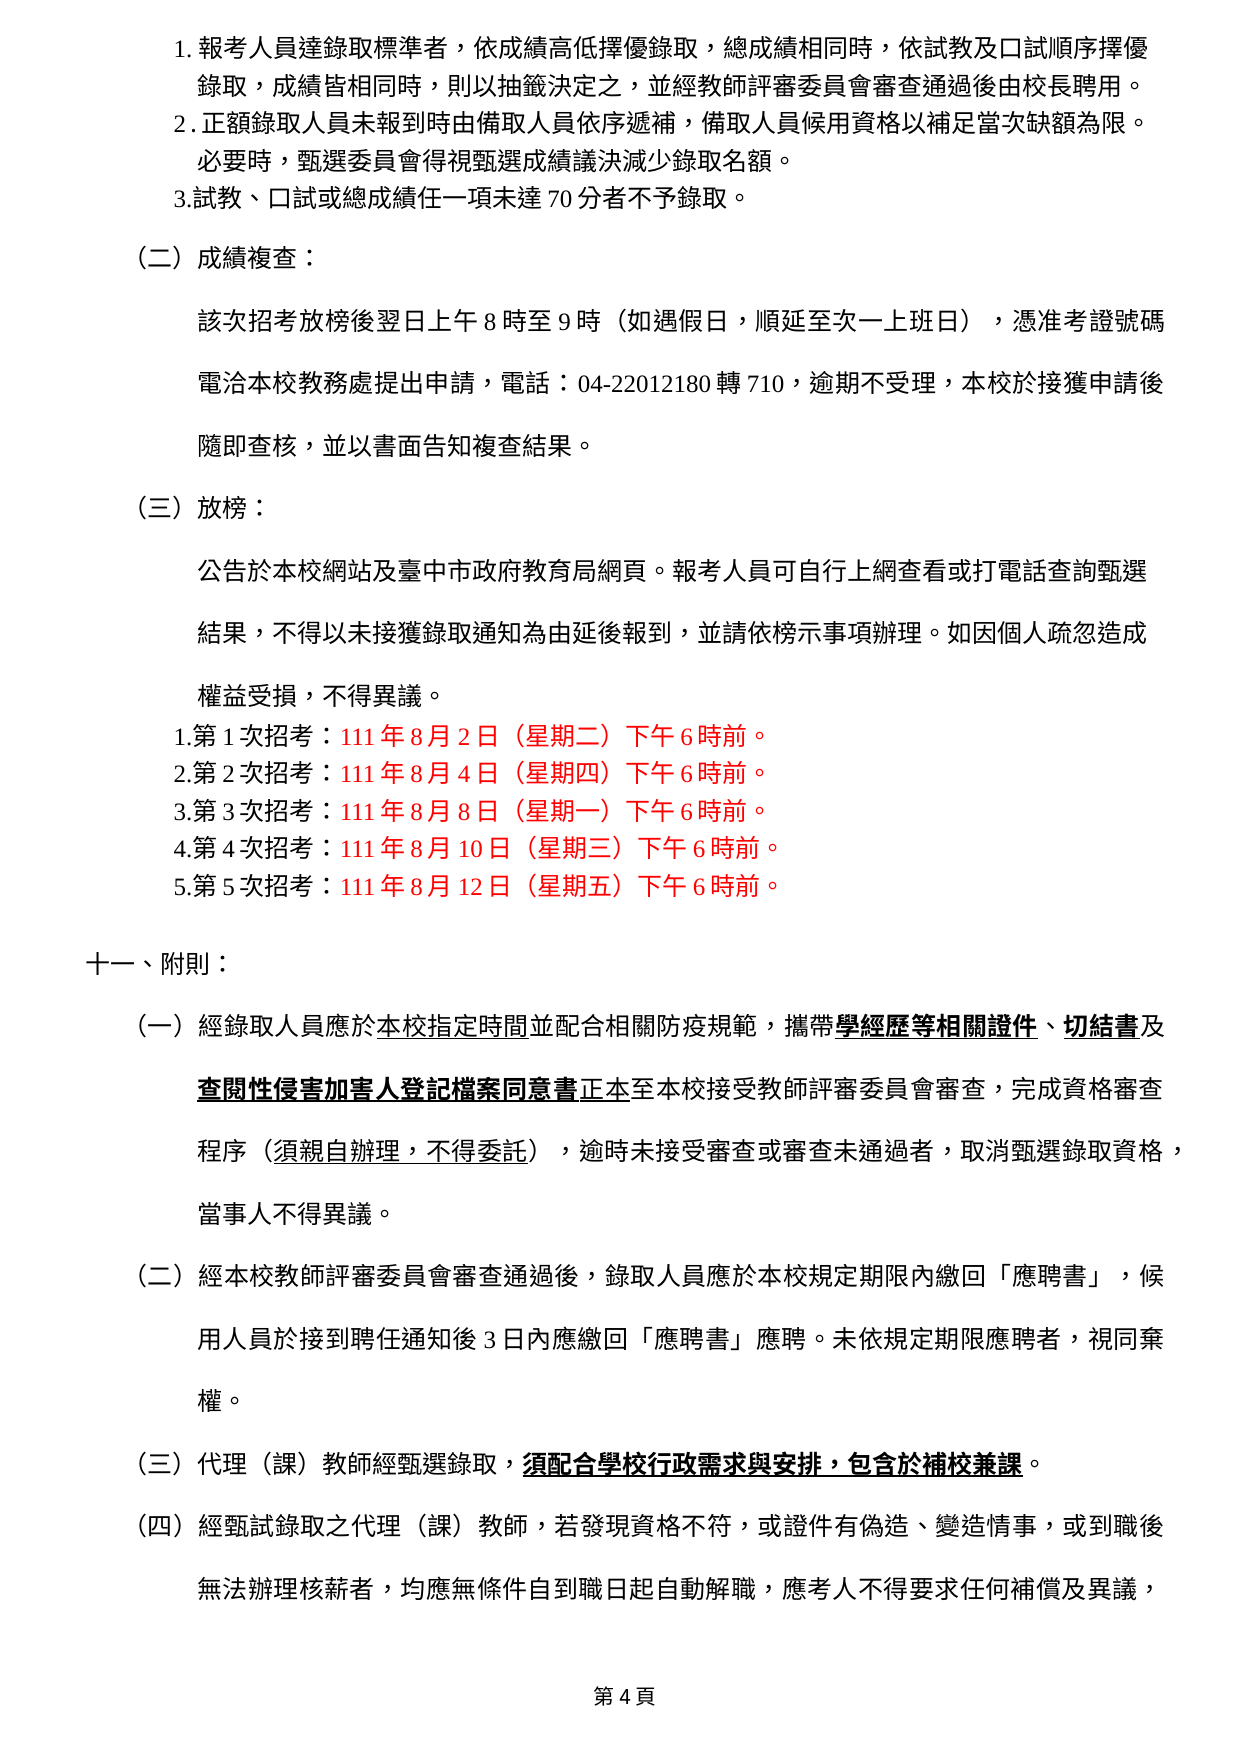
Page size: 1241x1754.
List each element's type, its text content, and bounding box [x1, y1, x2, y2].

text （四）經甄試錄取之代理（課）教師，若發現資格不符，或證件有偽造、變造情事，或到職後無法辦理核薪者，均應無條件自到職日起自動解職，應考人不得要求任何補償及異議， [122, 1483, 1165, 1608]
text 4.第4次招考：111年8月10日（星期三）下午6時前。 [173, 827, 1165, 865]
text 5.第5次招考：111年8月12日（星期五）下午6時前。 [173, 865, 1165, 902]
text 3.試教、口試或總成績任一項未達70分者不予錄取。 [173, 177, 1165, 215]
text （一）經錄取人員應於本校指定時間並配合相關防疫規範，攜帶學經歷等相關證件、切結書及查閱性侵害加害人登記檔案同意書正本至本校接受教師評審委員會審查，完成資格審查程序（須親自辦理，不得委託），逾時未接受審查或審查未通過者，取消甄選錄取資格，當事人不得異議。 [122, 983, 1165, 1233]
text （二）成績複查： [122, 215, 1165, 277]
text （三）放榜： [122, 465, 1165, 527]
text 1.第1次招考：111年8月2日（星期二）下午6時前。 [173, 715, 1165, 752]
text 2.第2次招考：111年8月4日（星期四）下午6時前。 [173, 752, 1165, 790]
text 1. 報考人員達錄取標準者，依成績高低擇優錄取，總成績相同時，依試教及口試順序擇優錄取，成績皆相同時，則以抽籤決定之，並經教師評審委員會審查通過後由校長聘用。 [173, 27, 1165, 102]
text 2.正額錄取人員未報到時由備取人員依序遞補，備取人員候用資格以補足當次缺額為限。必要時，甄選委員會得視甄選成績議決減少錄取名額。 [173, 102, 1165, 177]
text 十一、附則： [85, 921, 1165, 983]
text 3.第3次招考：111年8月8日（星期一）下午6時前。 [173, 790, 1165, 827]
text （二）經本校教師評審委員會審查通過後，錄取人員應於本校規定期限內繳回「應聘書」，候用人員於接到聘任通知後3日內應繳回「應聘書」應聘。未依規定期限應聘者，視同棄權。 [122, 1233, 1165, 1421]
text 該次招考放榜後翌日上午8時至9時（如遇假日，順延至次一上班日），憑准考證號碼電洽本校教務處提出申請，電話：04-22012180轉710，逾期不受理，本校於接獲申請後隨即查核，並以書面告知複查結果。 [197, 277, 1165, 465]
text 公告於本校網站及臺中市政府教育局網頁。報考人員可自行上網查看或打電話查詢甄選結果，不得以未接獲錄取通知為由延後報到，並請依榜示事項辦理。如因個人疏忽造成權益受損，不得異議。 [197, 527, 1165, 715]
text （三）代理（課）教師經甄選錄取，須配合學校行政需求與安排，包含於補校兼課。 [122, 1421, 1165, 1483]
